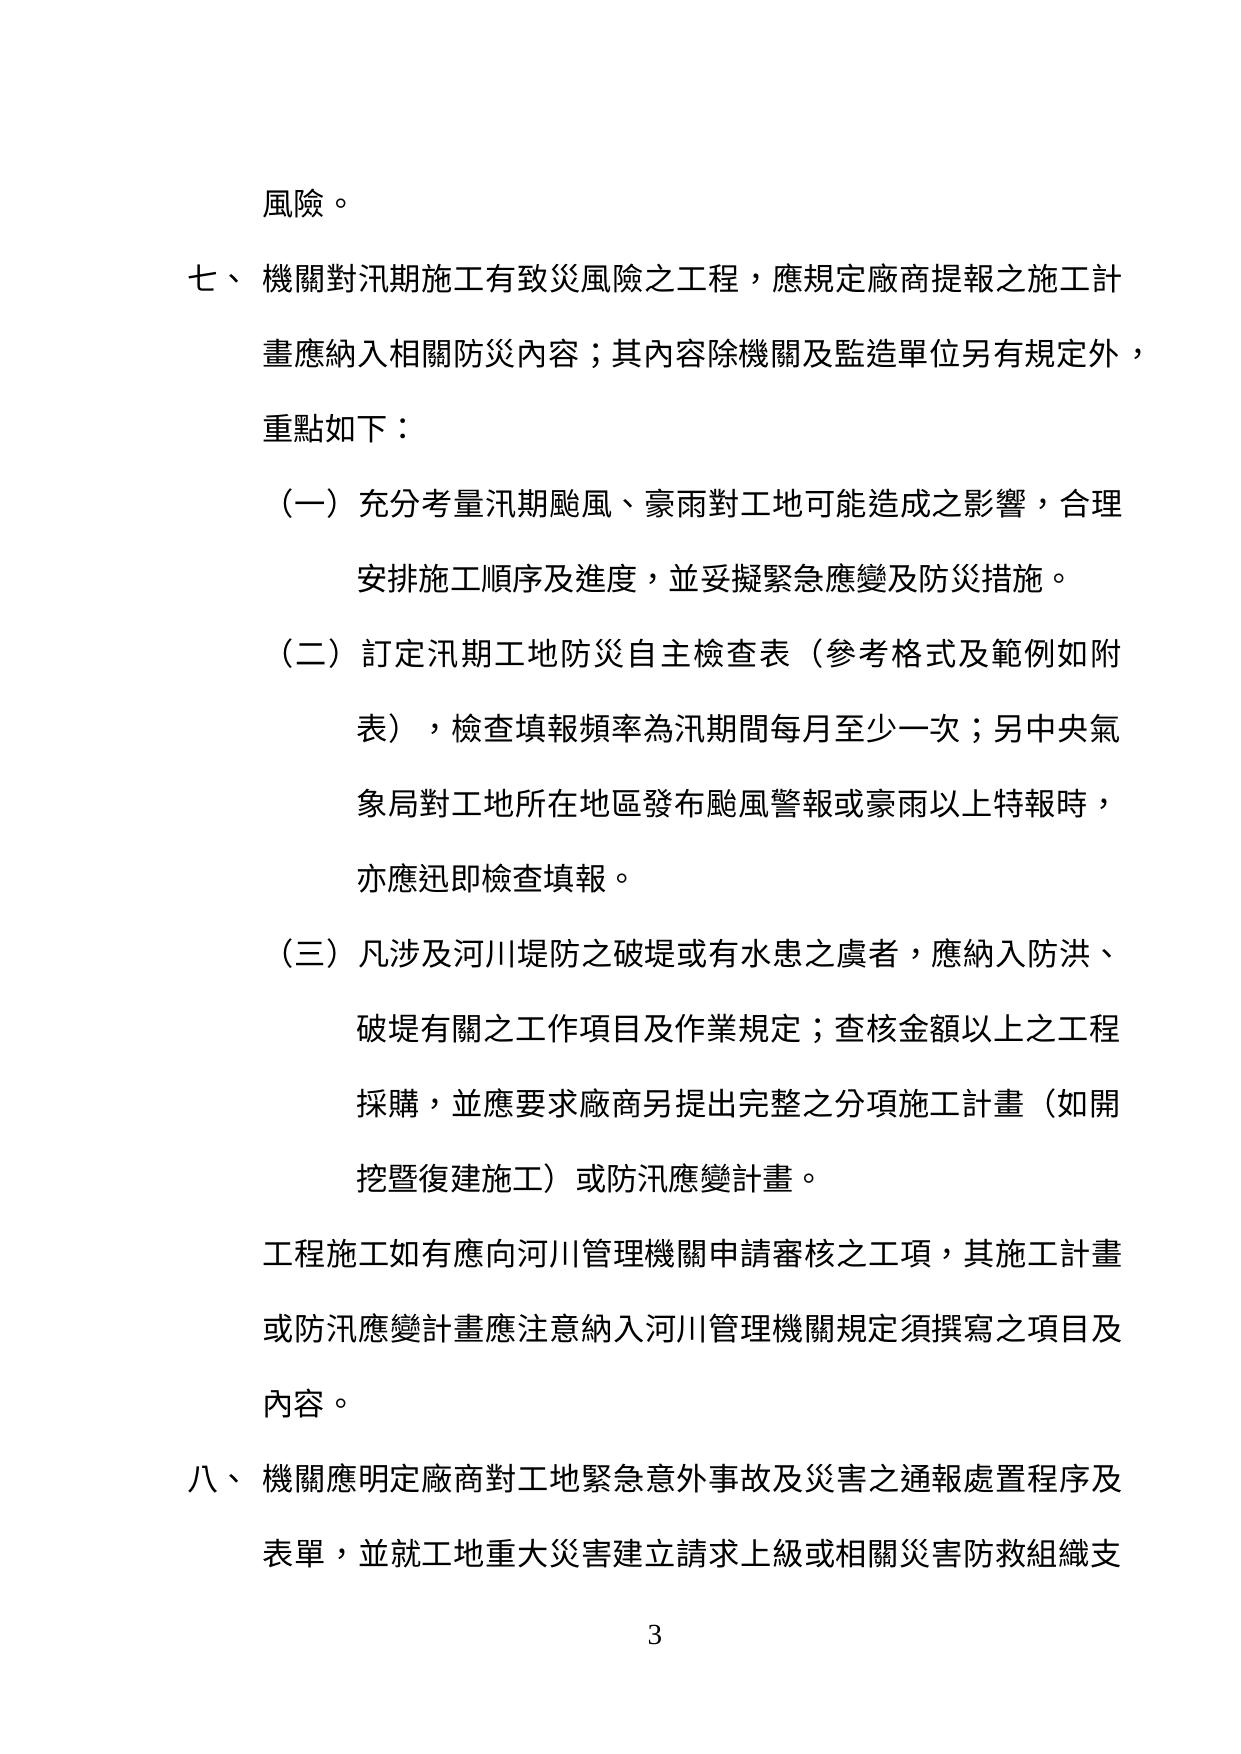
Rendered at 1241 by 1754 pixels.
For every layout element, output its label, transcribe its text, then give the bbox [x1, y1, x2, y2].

text 八、 機關應明定廠商對工地緊急意外事故及災害之通報處置程序及表單，並就工地重大災害建立請求上級或相關災害防救組織支援協助救災、請求地方政府協助通知臨近民眾疏散之連繫窗口，以利汛期工地災情之通報、預警及處置作業。 [187, 1439, 1122, 1589]
text （二）訂定汛期工地防災自主檢查表（參考格式及範例如附表），檢查填報頻率為汛期間每月至少一次；另中央氣象局對工地所在地區發布颱風警報或豪雨以上特報時，亦應迅即檢查填報。 [262, 614, 1122, 914]
text 七、 機關對汛期施工有致災風險之工程，應規定廠商提報之施工計畫應納入相關防災內容；其內容除機關及監造單位另有規定外，重點如下： [187, 239, 1122, 464]
text 風險。 [187, 164, 1122, 239]
text 工程施工如有應向河川管理機關申請審核之工項，其施工計畫或防汛應變計畫應注意納入河川管理機關規定須撰寫之項目及內容。 [262, 1214, 1122, 1439]
text （一）充分考量汛期颱風、豪雨對工地可能造成之影響，合理安排施工順序及進度，並妥擬緊急應變及防災措施。 [262, 464, 1122, 614]
text （三）凡涉及河川堤防之破堤或有水患之虞者，應納入防洪、破堤有關之工作項目及作業規定；查核金額以上之工程採購，並應要求廠商另提出完整之分項施工計畫（如開挖暨復建施工）或防汛應變計畫。 [262, 914, 1122, 1214]
